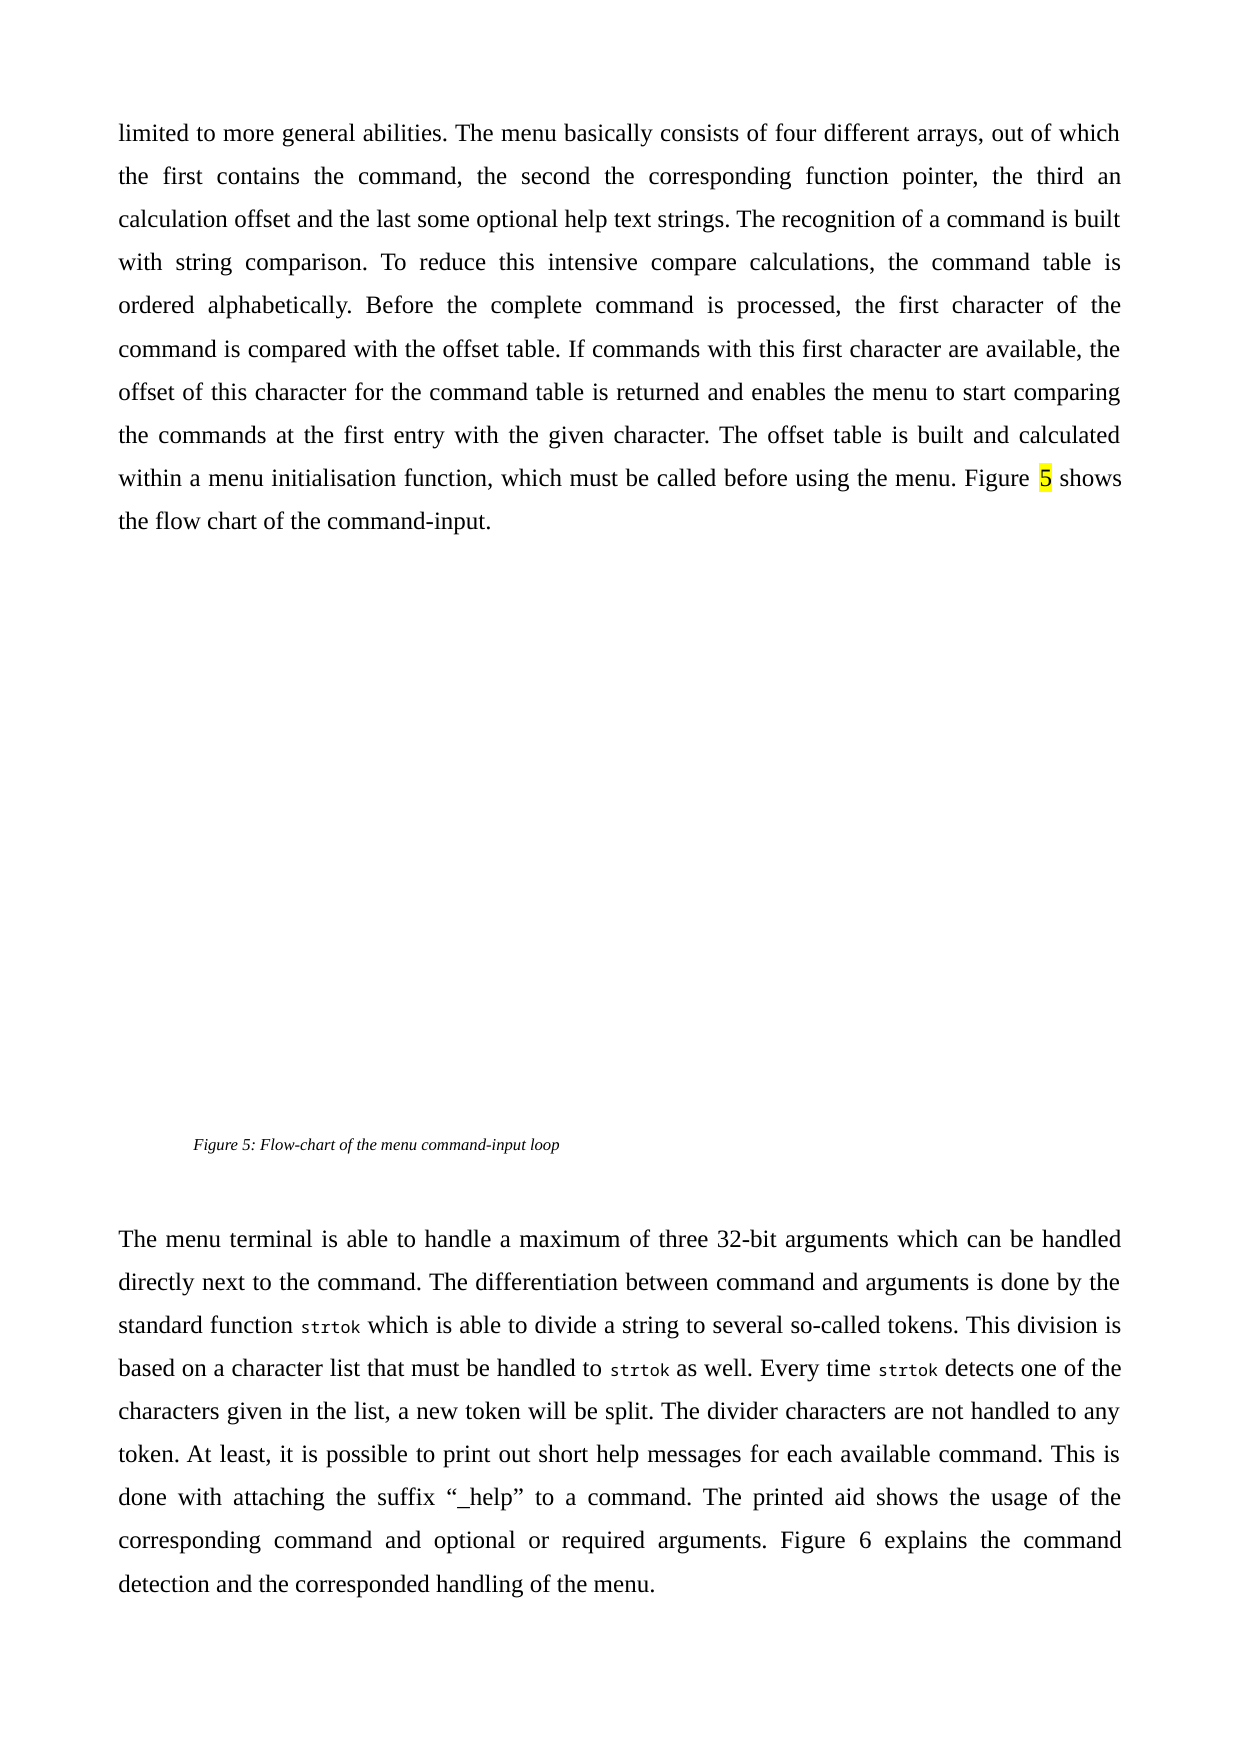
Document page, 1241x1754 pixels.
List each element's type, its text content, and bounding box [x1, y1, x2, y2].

text limited to more general abilities. The menu basically consists of four different arrays, out of which the first contains the command, the second the corresponding function pointer, the third an calculation offset and the last some optional help text strings. The recognition of a command is built with string comparison. To reduce this intensive compare calculations, the command table is ordered alphabetically. Before the complete command is processed, the first character of the command is compared with the offset table. If commands with this first character are available, the offset of this character for the command table is returned and enables the menu to start comparing the commands at the first entry with the given character. The offset table is built and calculated within a menu initialisation function, which must be called before using the menu. Figure 5 shows the flow chart of the command-input. [118, 118, 1122, 535]
text Figure 5: Flow-chart of the menu command-input loop [193, 574, 1047, 1154]
text The menu terminal is able to handle a maximum of three 32-bit arguments which can be handled directly next to the command. The differentiation between command and arguments is done by the standard function strtok which is able to divide a string to several so-called tokens. This division is based on a character list that must be handled to strtok as well. Every time strtok detects one of the characters given in the list, a new token will be split. The divider characters are not handled to any token. At least, it is possible to print out short help messages for each available command. This is done with attaching the suffix “_help” to a command. The printed aid shows the usage of the corresponding command and optional or required arguments. Figure 6 explains the command detection and the corresponded handling of the menu. [118, 1224, 1122, 1597]
